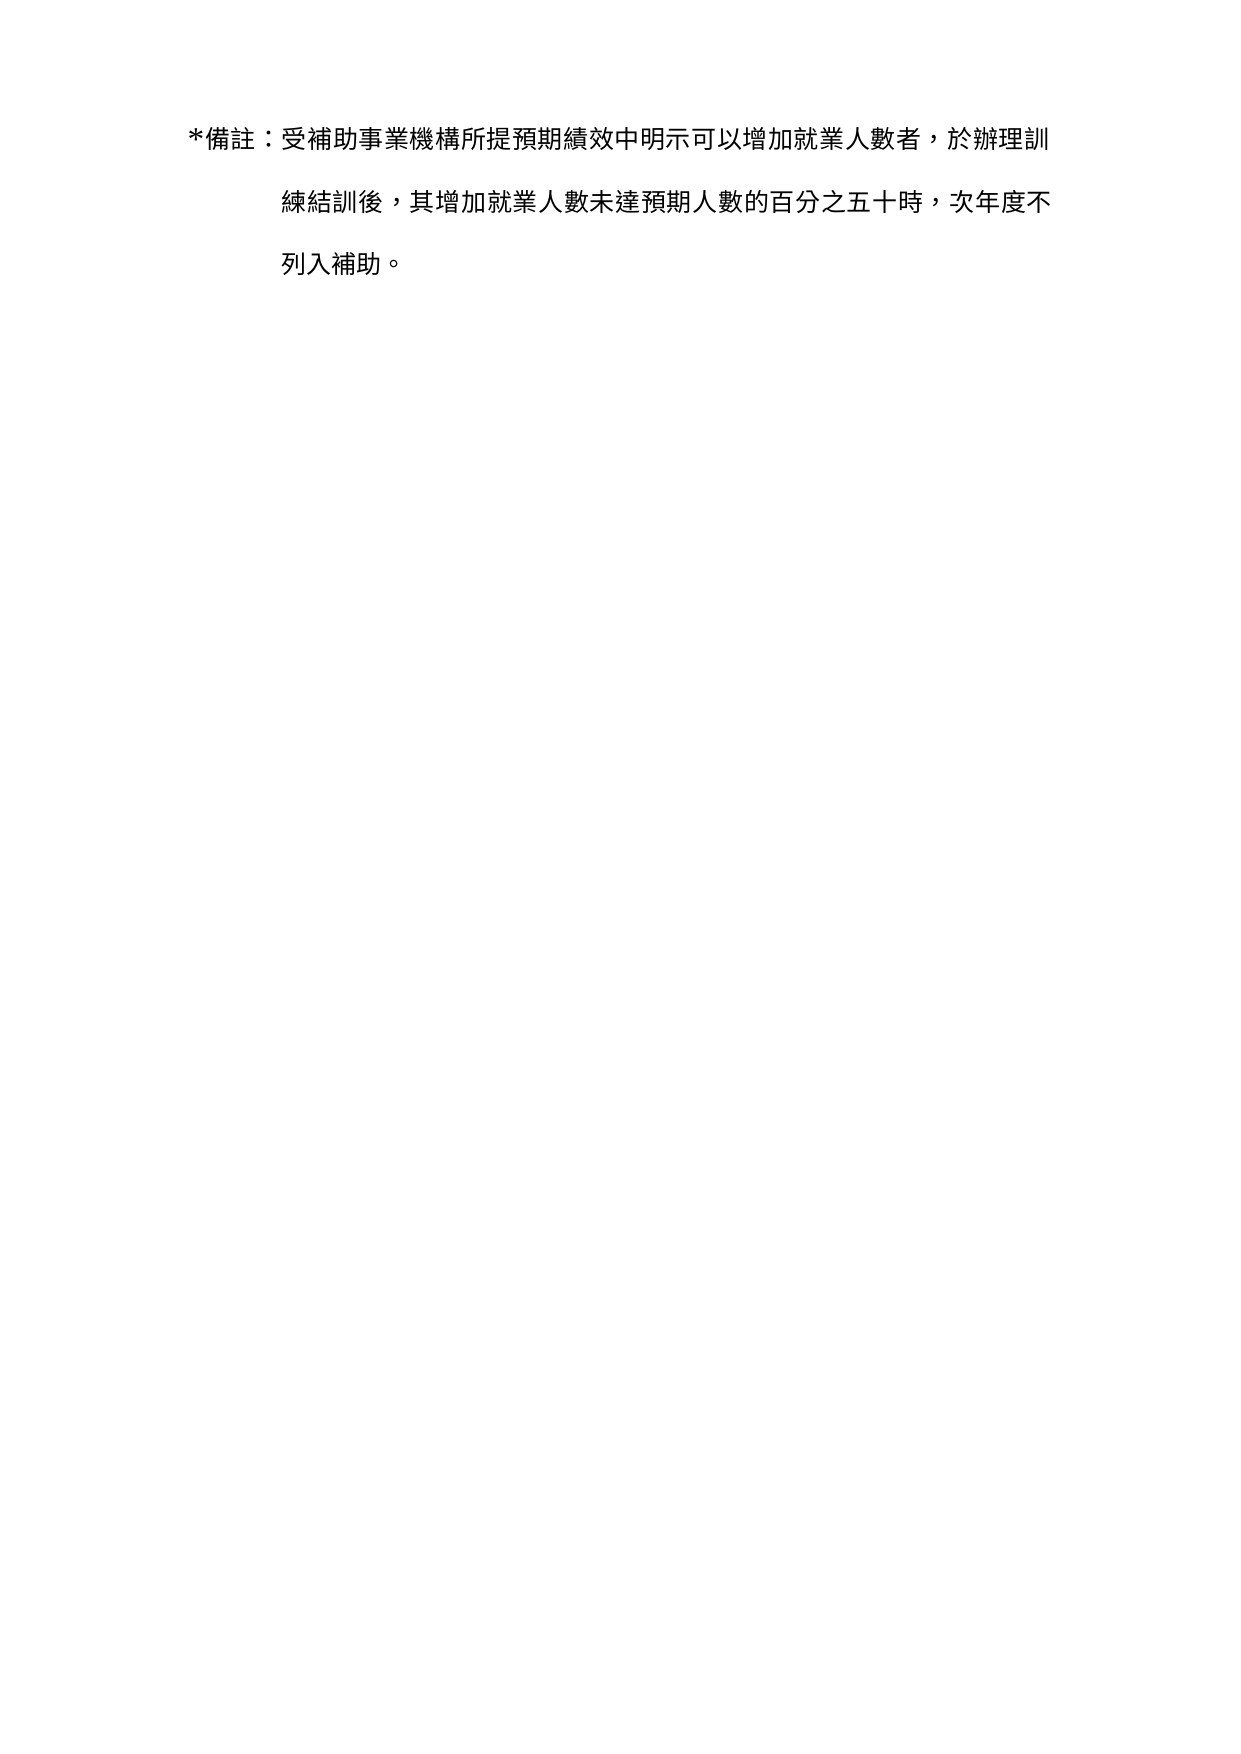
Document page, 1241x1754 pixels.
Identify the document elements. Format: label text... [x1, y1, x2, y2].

text *備註：受補助事業機構所提預期績效中明示可以增加就業人數者，於辦理訓練結訓後，其增加就業人數未達預期人數的百分之五十時，次年度不列入補助。 [187, 96, 1053, 284]
